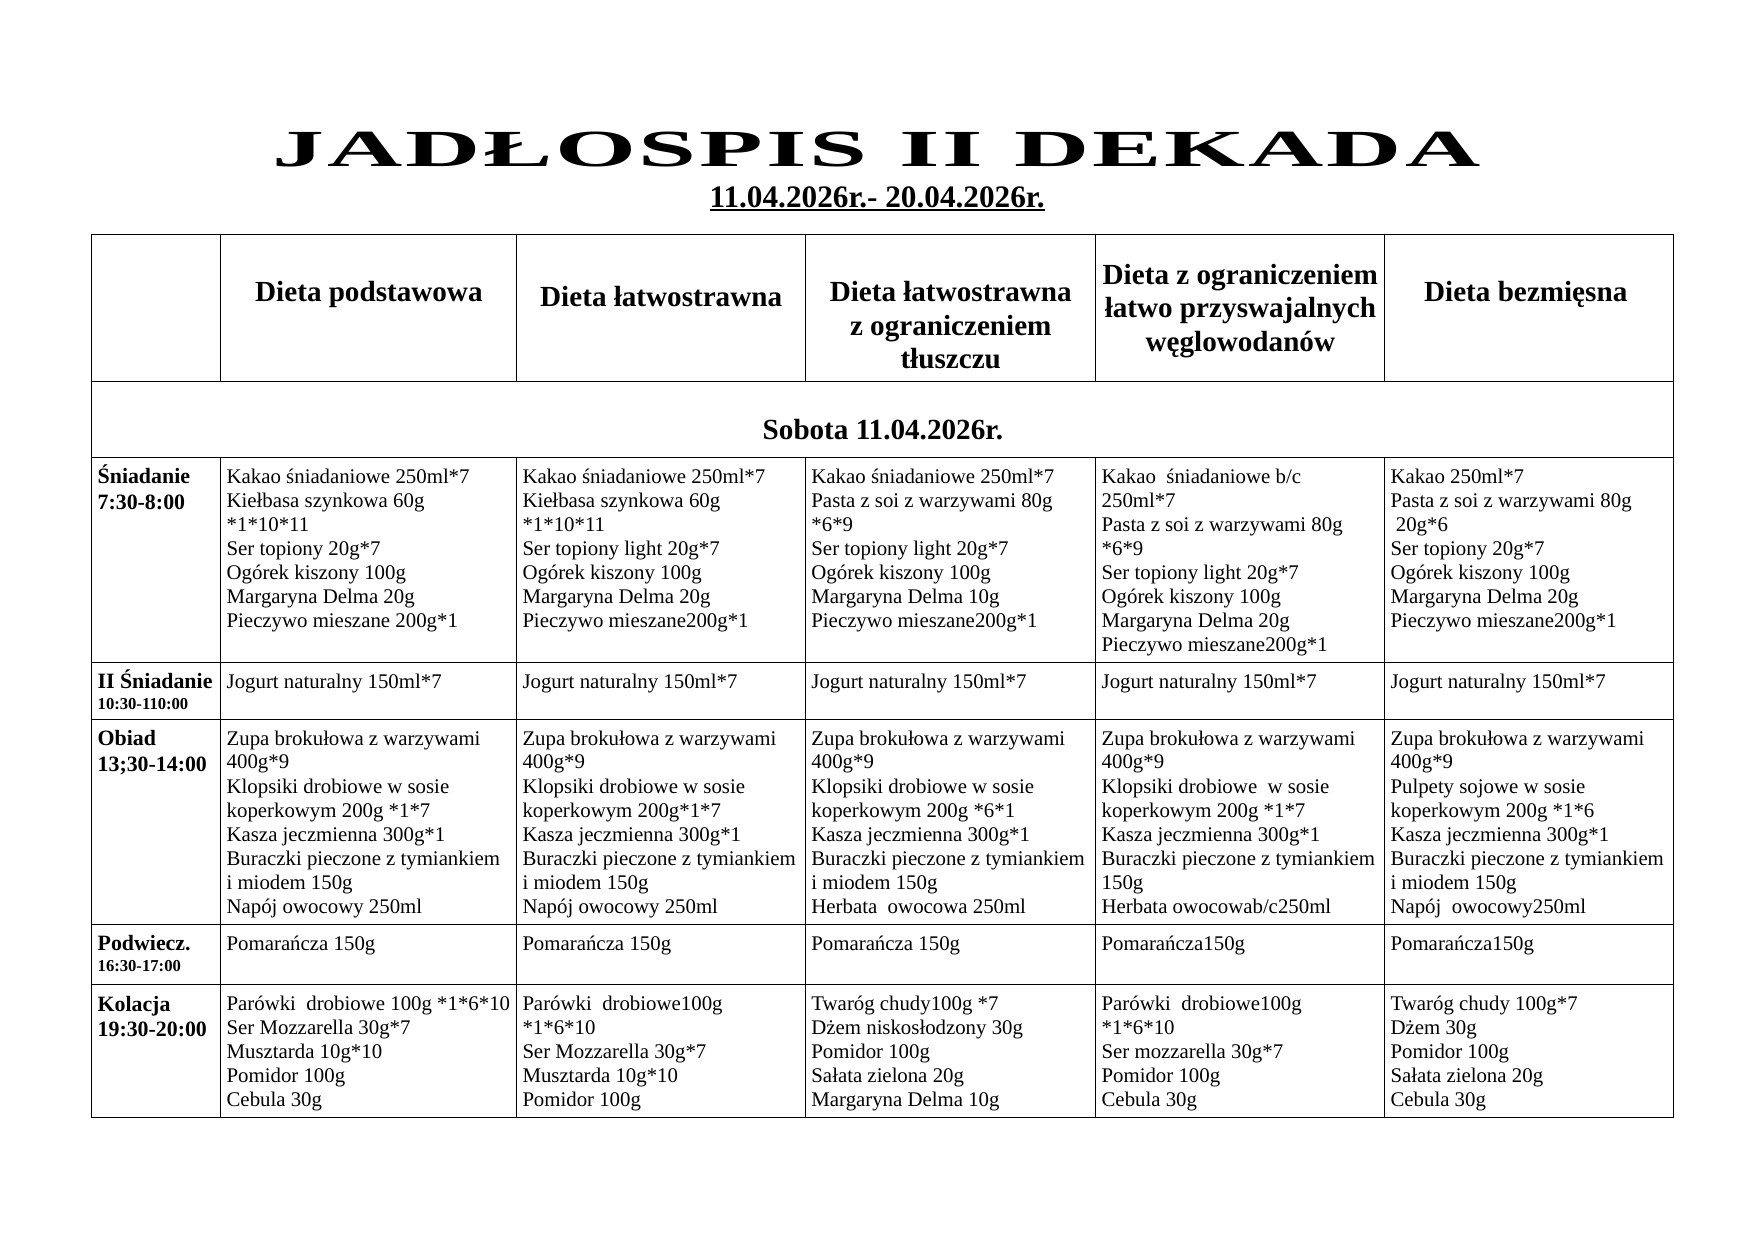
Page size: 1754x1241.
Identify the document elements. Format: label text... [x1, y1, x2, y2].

table_cell Jogurt naturalny 150ml*7 [221, 663, 516, 719]
text 11.04.2026r.- 20.04.2026r. [118, 178, 1636, 214]
table_cell Zupa brokułowa z warzywami 400g*9 Pulpety sojowe w sosie koperkowym 200g *1*6 Kasza jeczmienna 300g*1 Buraczki pieczone z tymiankiem i miodem 150g Napój owocowy250ml [1385, 720, 1673, 924]
table_cell Kolacja 19:30-20:00 [92, 985, 220, 1117]
table_cell Podwiecz. 16:30-17:00 [92, 925, 220, 984]
table_cell Zupa brokułowa z warzywami 400g*9 Klopsiki drobiowe w sosie koperkowym 200g *1*7 Kasza jeczmienna 300g*1 Buraczki pieczone z tymiankiem 150g Herbata owocowab/c250ml [1096, 720, 1384, 924]
table_header [92, 235, 220, 381]
table_cell II Śniadanie 10:30-110:00 [92, 663, 220, 719]
table_cell Kakao śniadaniowe 250ml*7 Kiełbasa szynkowa 60g *1*10*11 Ser topiony 20g*7 Ogórek kiszony 100g Margaryna Delma 20g Pieczywo mieszane 200g*1 [221, 458, 516, 662]
table_cell Jogurt naturalny 150ml*7 [806, 663, 1095, 719]
table_cell Kakao śniadaniowe 250ml*7 Pasta z soi z warzywami 80g *6*9 Ser topiony light 20g*7 Ogórek kiszony 100g Margaryna Delma 10g Pieczywo mieszane200g*1 [806, 458, 1095, 662]
table_header Dieta łatwostrawna [517, 235, 805, 381]
table_cell Kakao śniadaniowe 250ml*7 Kiełbasa szynkowa 60g *1*10*11 Ser topiony light 20g*7 Ogórek kiszony 100g Margaryna Delma 20g Pieczywo mieszane200g*1 [517, 458, 805, 662]
table_cell Pomarańcza 150g [221, 925, 516, 984]
table_cell Zupa brokułowa z warzywami 400g*9 Klopsiki drobiowe w sosie koperkowym 200g *6*1 Kasza jeczmienna 300g*1 Buraczki pieczone z tymiankiem i miodem 150g Herbata owocowa 250ml [806, 720, 1095, 924]
table_cell Obiad 13;30-14:00 [92, 720, 220, 924]
table_cell Jogurt naturalny 150ml*7 [1385, 663, 1673, 719]
table_cell Twaróg chudy100g *7 Dżem niskosłodzony 30g Pomidor 100g Sałata zielona 20g Margaryna Delma 10g [806, 985, 1095, 1117]
table_header Dieta podstawowa [221, 235, 516, 381]
table_cell Jogurt naturalny 150ml*7 [517, 663, 805, 719]
table_header Dieta z ograniczeniem łatwo przyswajalnych węglowodanów [1096, 235, 1384, 381]
table_cell Pomarańcza150g [1096, 925, 1384, 984]
table_cell Pomarańcza 150g [806, 925, 1095, 984]
table_cell Parówki drobiowe100g *1*6*10 Ser Mozzarella 30g*7 Musztarda 10g*10 Pomidor 100g [517, 985, 805, 1117]
table_cell Kakao 250ml*7 Pasta z soi z warzywami 80g 20g*6 Ser topiony 20g*7 Ogórek kiszony 100g Margaryna Delma 20g Pieczywo mieszane200g*1 [1385, 458, 1673, 662]
table_cell Śniadanie 7:30-8:00 [92, 458, 220, 662]
text JADŁOSPIS II DEKADA [118, 118, 1636, 178]
table_header Dieta łatwostrawna z ograniczeniem tłuszczu [806, 235, 1095, 381]
table_cell Sobota 11.04.2026r. [92, 382, 1673, 457]
table_cell Kakao śniadaniowe b/c 250ml*7 Pasta z soi z warzywami 80g *6*9 Ser topiony light 20g*7 Ogórek kiszony 100g Margaryna Delma 20g Pieczywo mieszane200g*1 [1096, 458, 1384, 662]
table_cell Parówki drobiowe 100g *1*6*10 Ser Mozzarella 30g*7 Musztarda 10g*10 Pomidor 100g Cebula 30g [221, 985, 516, 1117]
table_cell Zupa brokułowa z warzywami 400g*9 Klopsiki drobiowe w sosie koperkowym 200g*1*7 Kasza jeczmienna 300g*1 Buraczki pieczone z tymiankiem i miodem 150g Napój owocowy 250ml [517, 720, 805, 924]
table_cell Pomarańcza150g [1385, 925, 1673, 984]
table_cell Jogurt naturalny 150ml*7 [1096, 663, 1384, 719]
table_header Dieta bezmięsna [1385, 235, 1673, 381]
table_cell Parówki drobiowe100g *1*6*10 Ser mozzarella 30g*7 Pomidor 100g Cebula 30g [1096, 985, 1384, 1117]
table_cell Twaróg chudy 100g*7 Dżem 30g Pomidor 100g Sałata zielona 20g Cebula 30g [1385, 985, 1673, 1117]
table_cell Pomarańcza 150g [517, 925, 805, 984]
table_cell Zupa brokułowa z warzywami 400g*9 Klopsiki drobiowe w sosie koperkowym 200g *1*7 Kasza jeczmienna 300g*1 Buraczki pieczone z tymiankiem i miodem 150g Napój owocowy 250ml [221, 720, 516, 924]
